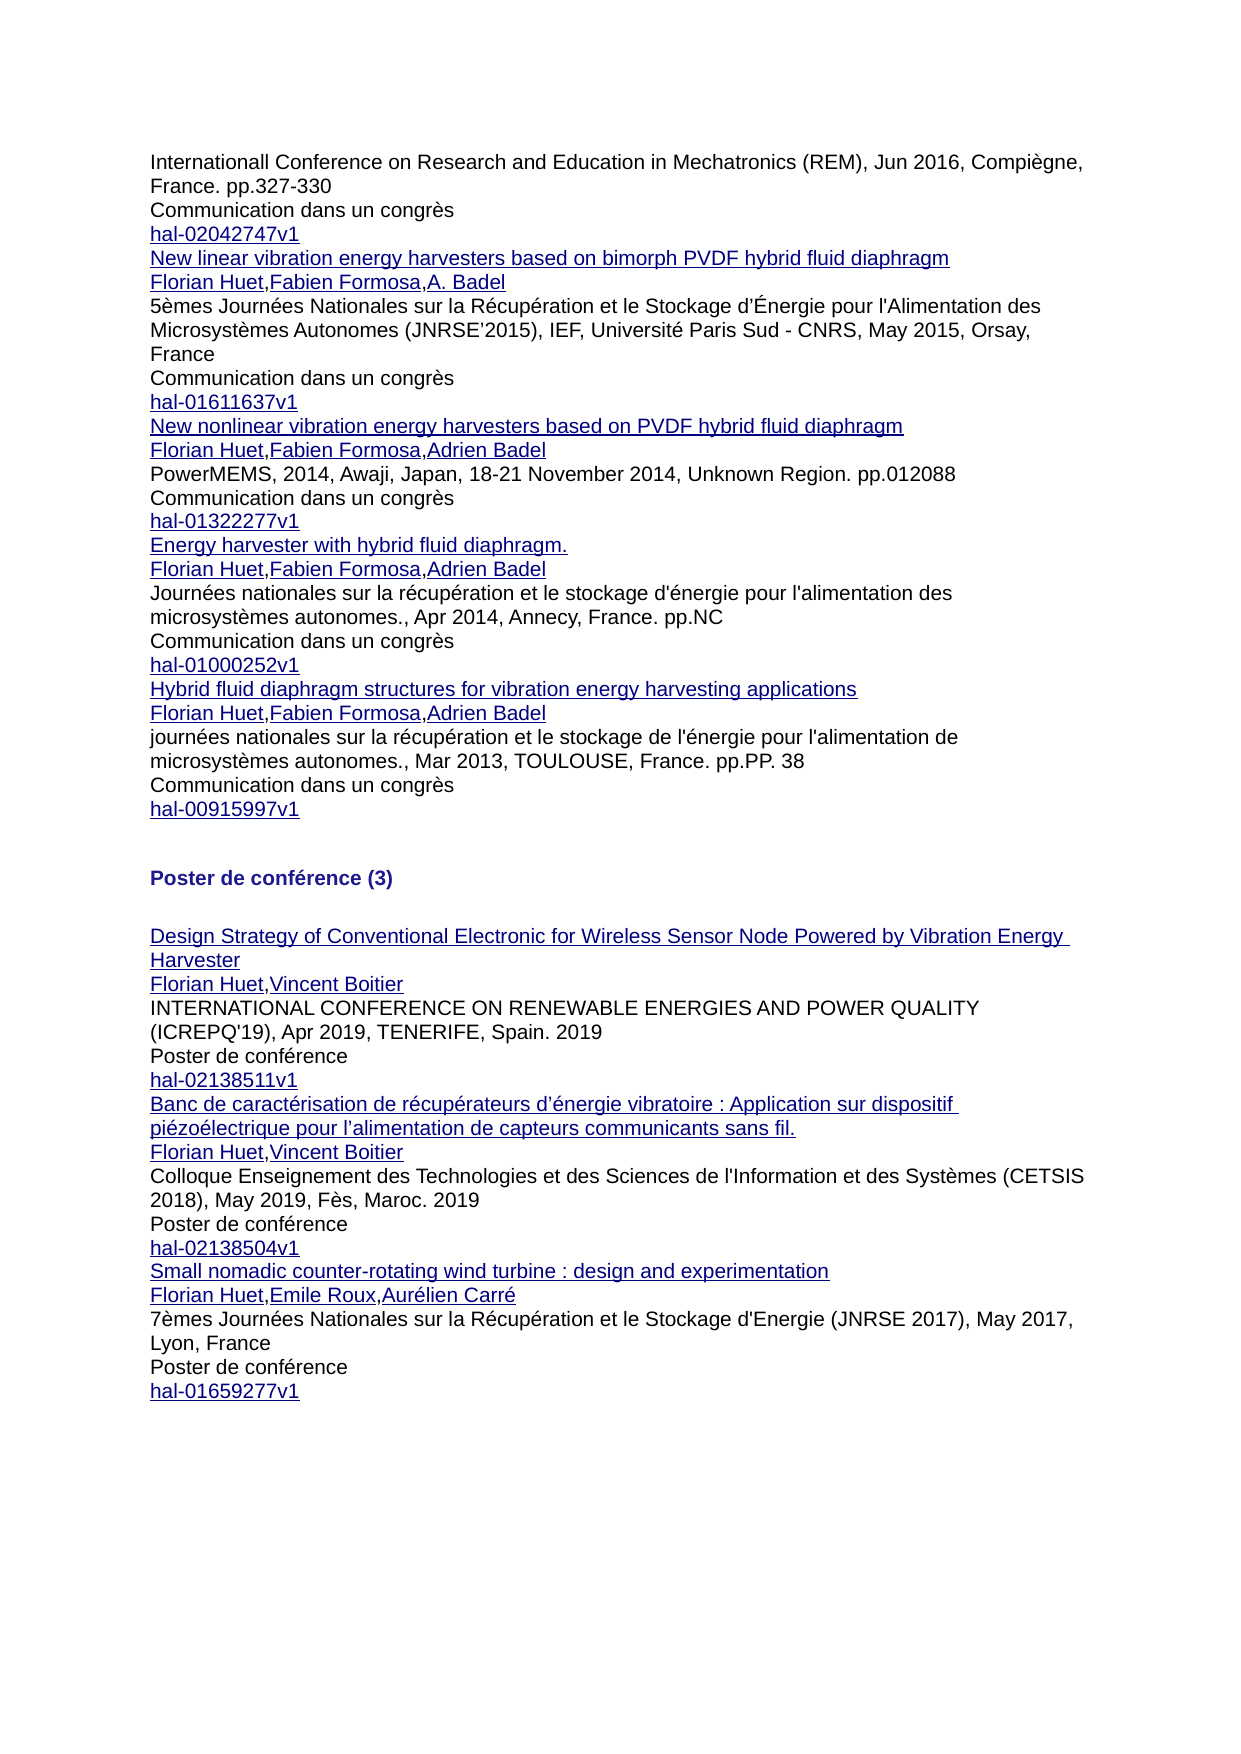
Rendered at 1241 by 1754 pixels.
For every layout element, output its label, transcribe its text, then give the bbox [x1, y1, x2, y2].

table_cell New linear vibration energy harvesters based on bimorph PVDF hybrid fluid diaphragm Florian Huet,Fabien Formosa,A. Badel 5èmes Journées Nationales sur la Récupération et le Stockage d’Énergie pour l'Alimentation des Microsystèmes Autonomes (JNRSE’2015), IEF, Université Paris Sud - CNRS, May 2015, Orsay, France Communication dans un congrès hal-01611637v1 [150, 246, 1090, 413]
table_cell Hybrid fluid diaphragm structures for vibration energy harvesting applications Florian Huet,Fabien Formosa,Adrien Badel journées nationales sur la récupération et le stockage de l'énergie pour l'alimentation de microsystèmes autonomes., Mar 2013, TOULOUSE, France. pp.PP. 38 Communication dans un congrès hal-00915997v1 [150, 677, 1090, 821]
table_cell Small nomadic counter-rotating wind turbine : design and experimentation Florian Huet,Emile Roux,Aurélien Carré 7èmes Journées Nationales sur la Récupération et le Stockage d'Energie (JNRSE 2017), May 2017, Lyon, France Poster de conférence hal-01659277v1 [150, 1259, 1090, 1403]
table_header Design Strategy of Conventional Electronic for Wireless Sensor Node Powered by Vibration Energy Harvester Florian Huet,Vincent Boitier INTERNATIONAL CONFERENCE ON RENEWABLE ENERGIES AND POWER QUALITY (ICREPQ'19), Apr 2019, TENERIFE, Spain. 2019 Poster de conférence hal-02138511v1 [150, 924, 1090, 1092]
table_cell New nonlinear vibration energy harvesters based on PVDF hybrid fluid diaphragm Florian Huet,Fabien Formosa,Adrien Badel PowerMEMS, 2014, Awaji, Japan, 18-21 November 2014, Unknown Region. pp.012088 Communication dans un congrès hal-01322277v1 [150, 414, 1090, 533]
table_cell Energy harvester with hybrid fluid diaphragm. Florian Huet,Fabien Formosa,Adrien Badel Journées nationales sur la récupération et le stockage d'énergie pour l'alimentation des microsystèmes autonomes., Apr 2014, Annecy, France. pp.NC Communication dans un congrès hal-01000252v1 [150, 533, 1090, 677]
table_cell Internationall Conference on Research and Education in Mechatronics (REM), Jun 2016, Compiègne, France. pp.327-330 Communication dans un congrès hal-02042747v1 [150, 150, 1090, 246]
subtitle Poster de conférence (3) [150, 866, 1090, 889]
table_cell Banc de caractérisation de récupérateurs d’énergie vibratoire : Application sur dispositif piézoélectrique pour l’alimentation de capteurs communicants sans fil. Florian Huet,Vincent Boitier Colloque Enseignement des Technologies et des Sciences de l'Information et des Systèmes (CETSIS 2018), May 2019, Fès, Maroc. 2019 Poster de conférence hal-02138504v1 [150, 1092, 1090, 1259]
